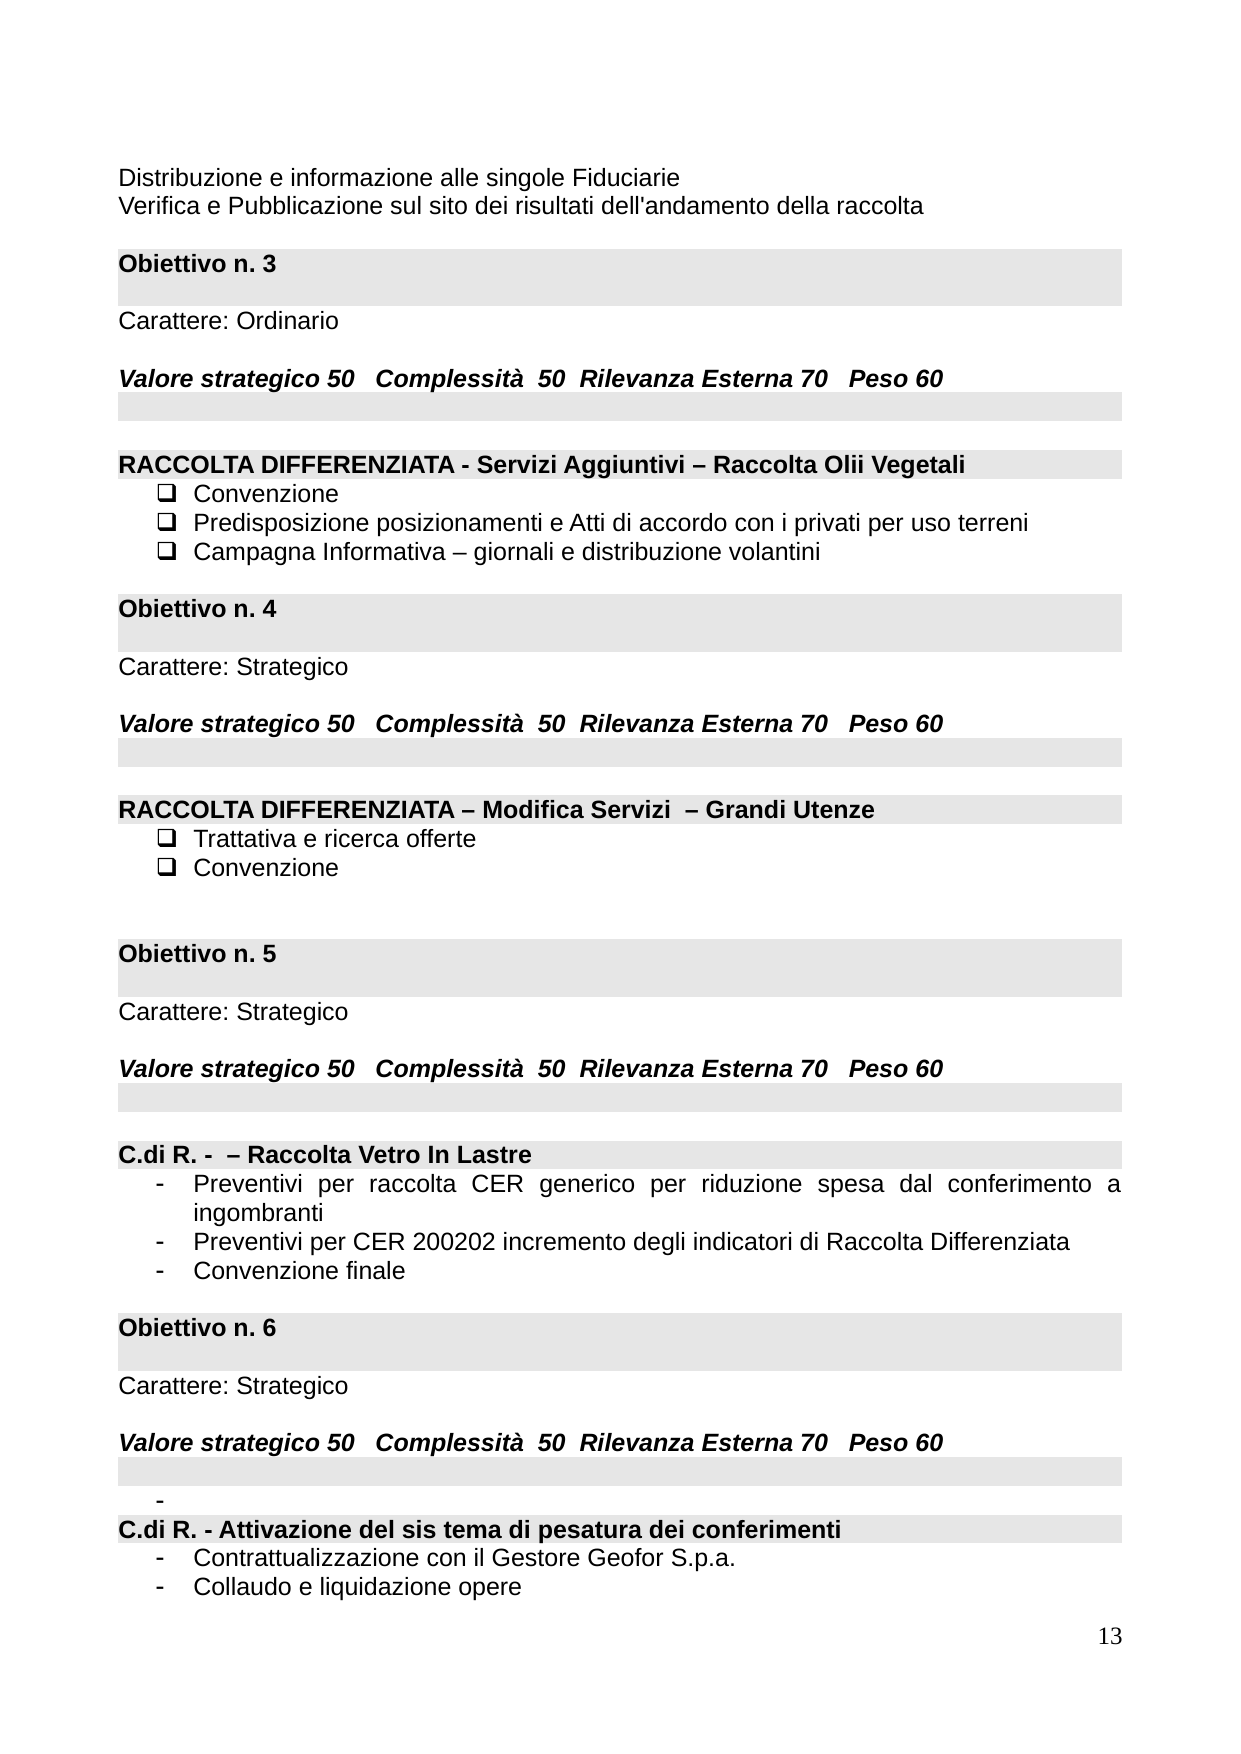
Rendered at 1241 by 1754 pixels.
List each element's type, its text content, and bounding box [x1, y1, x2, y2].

text Carattere: Strategico [118, 997, 1122, 1026]
text Obiettivo n. 5 [118, 939, 1122, 968]
text Valore strategico 50 Complessità 50 Rilevanza Esterna 70 Peso 60 [118, 709, 1122, 738]
list Preventivi per raccolta CER generico per riduzione spesa dal conferimento a ingombranti [156, 1169, 1122, 1227]
list Verifica e Pubblicazione sul sito dei risultati dell'andamento della raccolta [118, 191, 1122, 220]
list Trattativa e ricerca offerte [156, 824, 1122, 853]
text Valore strategico 50 Complessità 50 Rilevanza Esterna 70 Peso 60 [118, 364, 1122, 392]
text Obiettivo n. 3 [118, 249, 1122, 277]
text Valore strategico 50 Complessità 50 Rilevanza Esterna 70 Peso 60 [118, 1054, 1122, 1083]
list Convenzione [156, 479, 1122, 508]
list Campagna Informativa – giornali e distribuzione volantini [156, 536, 1122, 565]
list Predisposizione posizionamenti e Atti di accordo con i privati per uso terreni [156, 508, 1122, 536]
list Convenzione [156, 853, 1122, 882]
text Obiettivo n. 4 [118, 594, 1122, 623]
text Obiettivo n. 6 [118, 1313, 1122, 1342]
text Carattere: Strategico [118, 652, 1122, 680]
list Convenzione finale [156, 1256, 1122, 1284]
list Preventivi per CER 200202 incremento degli indicatori di Raccolta Differenziata [156, 1227, 1122, 1256]
text Carattere: Strategico [118, 1371, 1122, 1399]
text RACCOLTA DIFFERENZIATA – Modifica Servizi – Grandi Utenze [118, 795, 1122, 824]
list Collaudo e liquidazione opere [156, 1572, 1122, 1601]
list Distribuzione e informazione alle singole Fiduciarie [118, 162, 1122, 191]
list Contrattualizzazione con il Gestore Geofor S.p.a. [156, 1543, 1122, 1572]
text C.di R. - – Raccolta Vetro In Lastre [118, 1141, 1122, 1169]
text Carattere: Ordinario [118, 306, 1122, 335]
text C.di R. - Attivazione del sis tema di pesatura dei conferimenti [118, 1515, 1122, 1543]
text RACCOLTA DIFFERENZIATA - Servizi Aggiuntivi – Raccolta Olii Vegetali [118, 450, 1122, 479]
text Valore strategico 50 Complessità 50 Rilevanza Esterna 70 Peso 60 [118, 1428, 1122, 1457]
